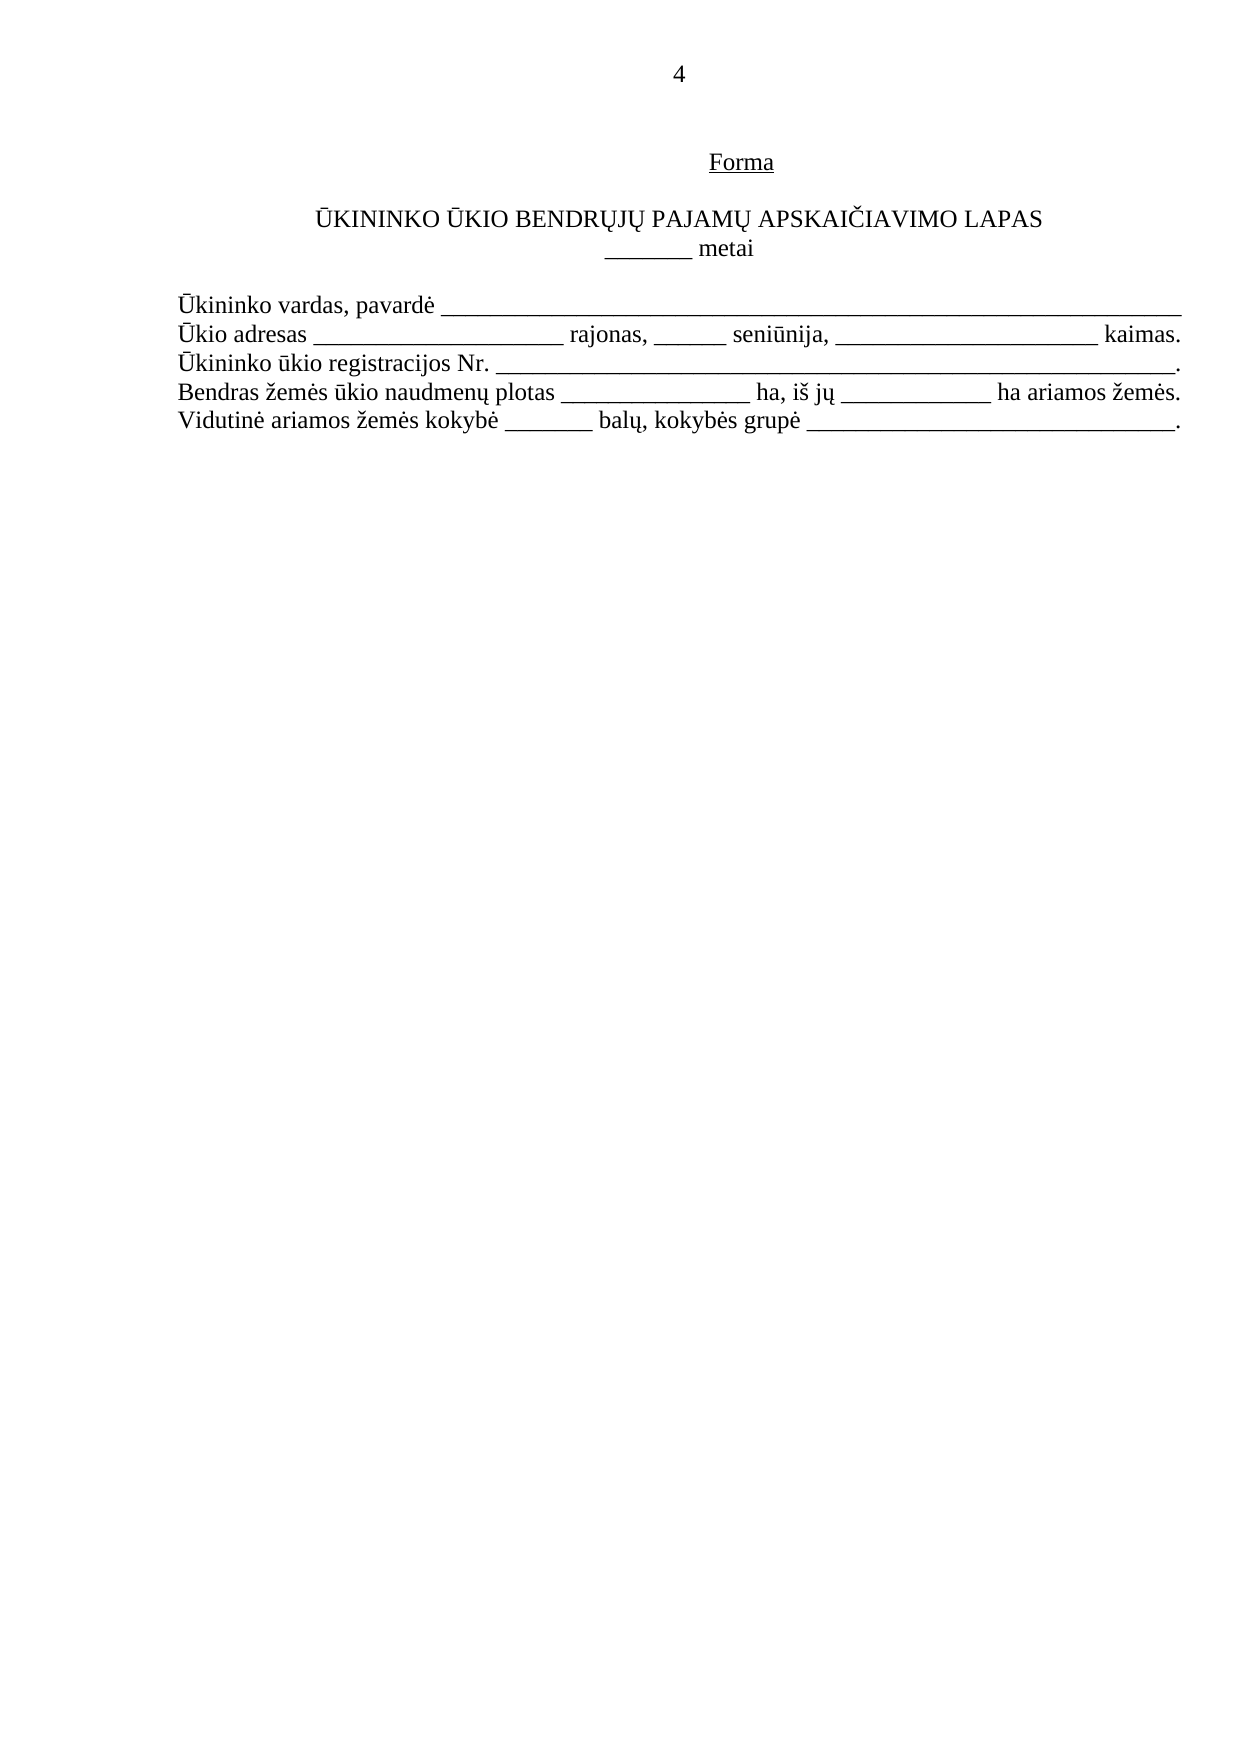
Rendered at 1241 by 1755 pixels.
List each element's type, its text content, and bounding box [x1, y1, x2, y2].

text Ūkio adresas ____________________ rajonas, seniūnija, _____________________ kaimas. [177, 319, 1181, 348]
text _______ metai [177, 233, 1181, 262]
text Ūkininko ūkio registracijos Nr. . [177, 348, 1181, 377]
text Vidutinė ariamos žemės kokybė _______ balų, kokybės grupė . [177, 406, 1181, 434]
text ŪKININKO ŪKIO BENDRŲJŲ PAJAMŲ APSKAIČIAVIMO LAPAS [177, 204, 1181, 233]
text Ūkininko vardas, pavardė [177, 291, 1181, 319]
text Forma [177, 147, 1181, 176]
text Bendras žemės ūkio naudmenų plotas ha, iš jų ____________ ha ariamos žemės. [177, 377, 1181, 406]
